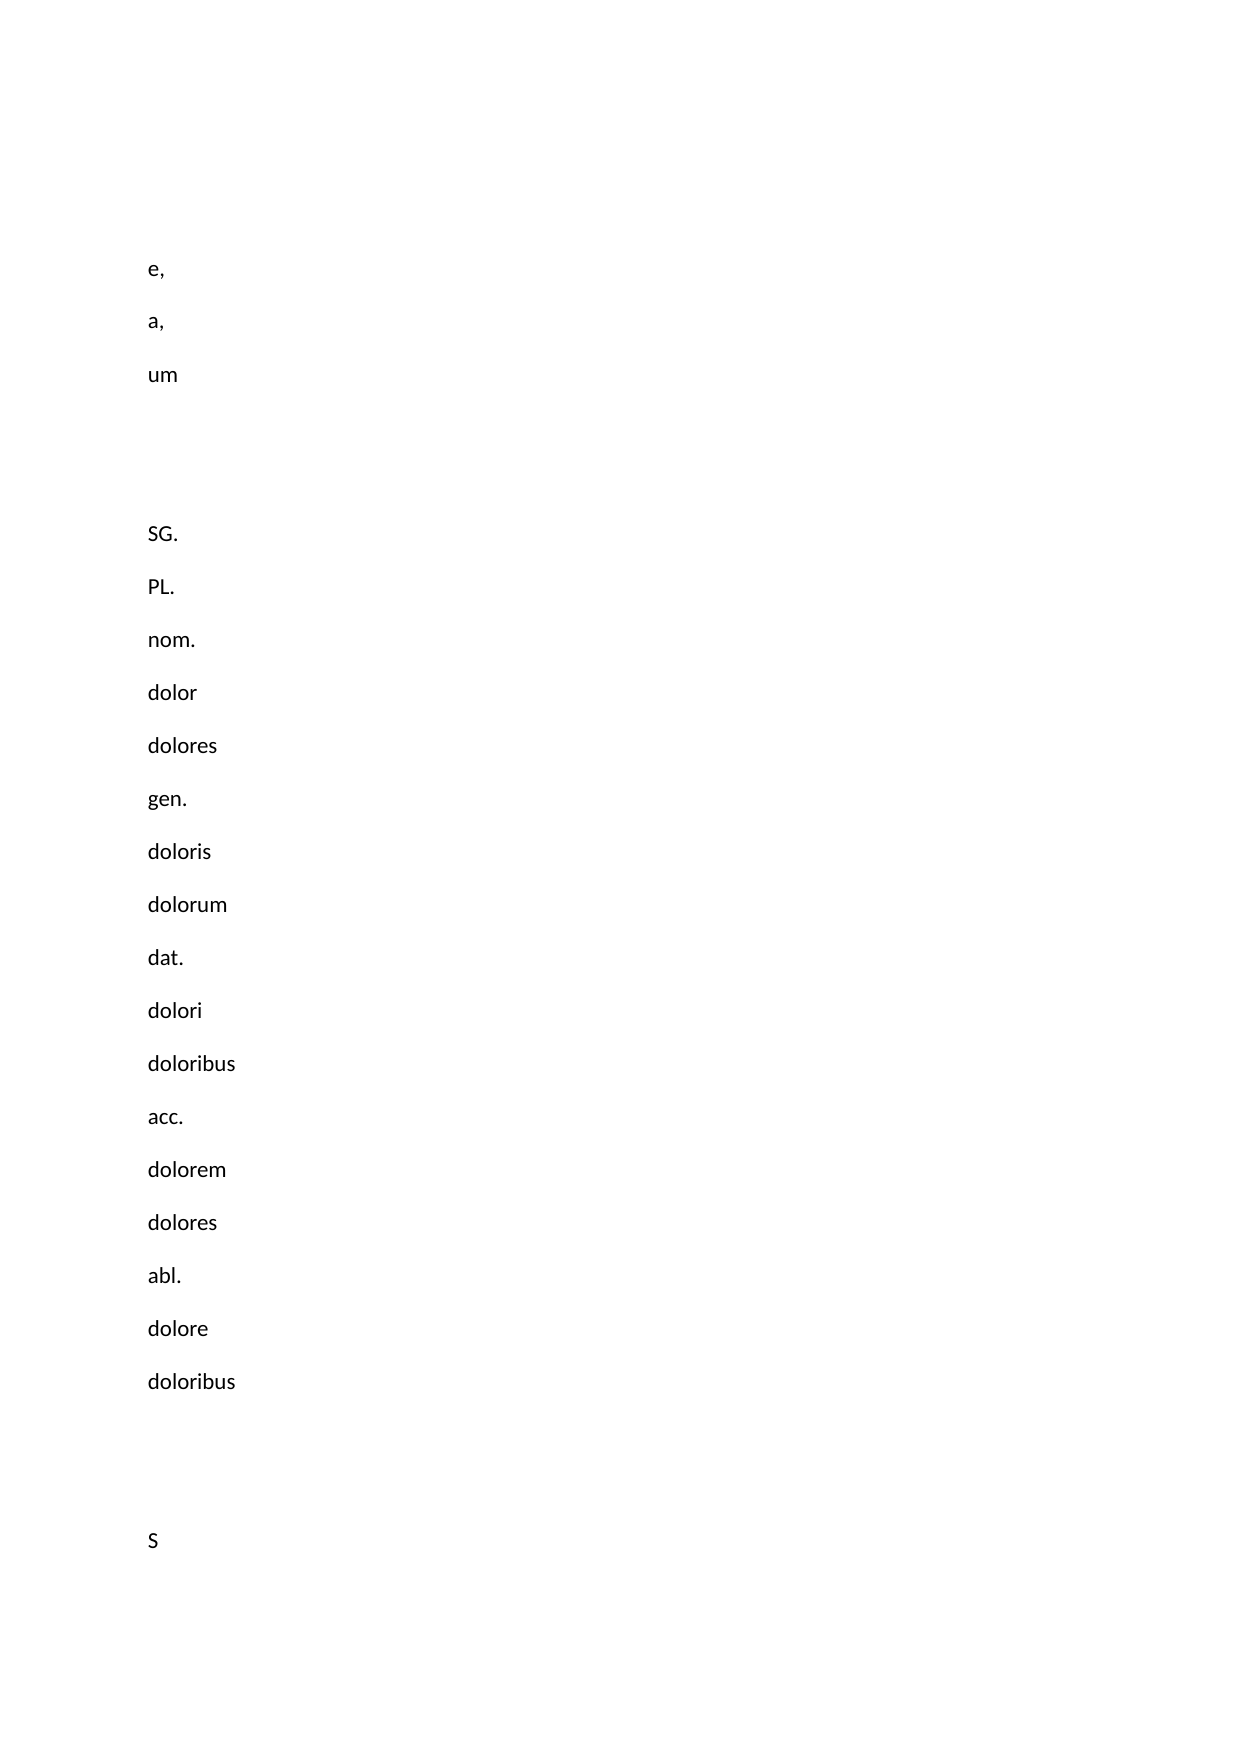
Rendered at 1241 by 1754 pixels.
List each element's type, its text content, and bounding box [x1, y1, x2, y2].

text dolori [148, 996, 1093, 1024]
text dolores [148, 1208, 1093, 1236]
text doloribus [148, 1367, 1093, 1395]
text acc. [148, 1102, 1093, 1130]
text dolorum [148, 890, 1093, 918]
text doloribus [148, 1049, 1093, 1077]
text dat. [148, 943, 1093, 971]
text a, [148, 307, 1093, 335]
text S [148, 1526, 1093, 1554]
text nom. [148, 625, 1093, 653]
text um [148, 360, 1093, 388]
text abl. [148, 1261, 1093, 1289]
text doloris [148, 837, 1093, 865]
text e, [148, 254, 1093, 282]
text dolorem [148, 1155, 1093, 1183]
text SG. [148, 519, 1093, 547]
text dolor [148, 678, 1093, 706]
text dolores [148, 731, 1093, 759]
text gen. [148, 784, 1093, 812]
text PL. [148, 572, 1093, 600]
text dolore [148, 1314, 1093, 1342]
